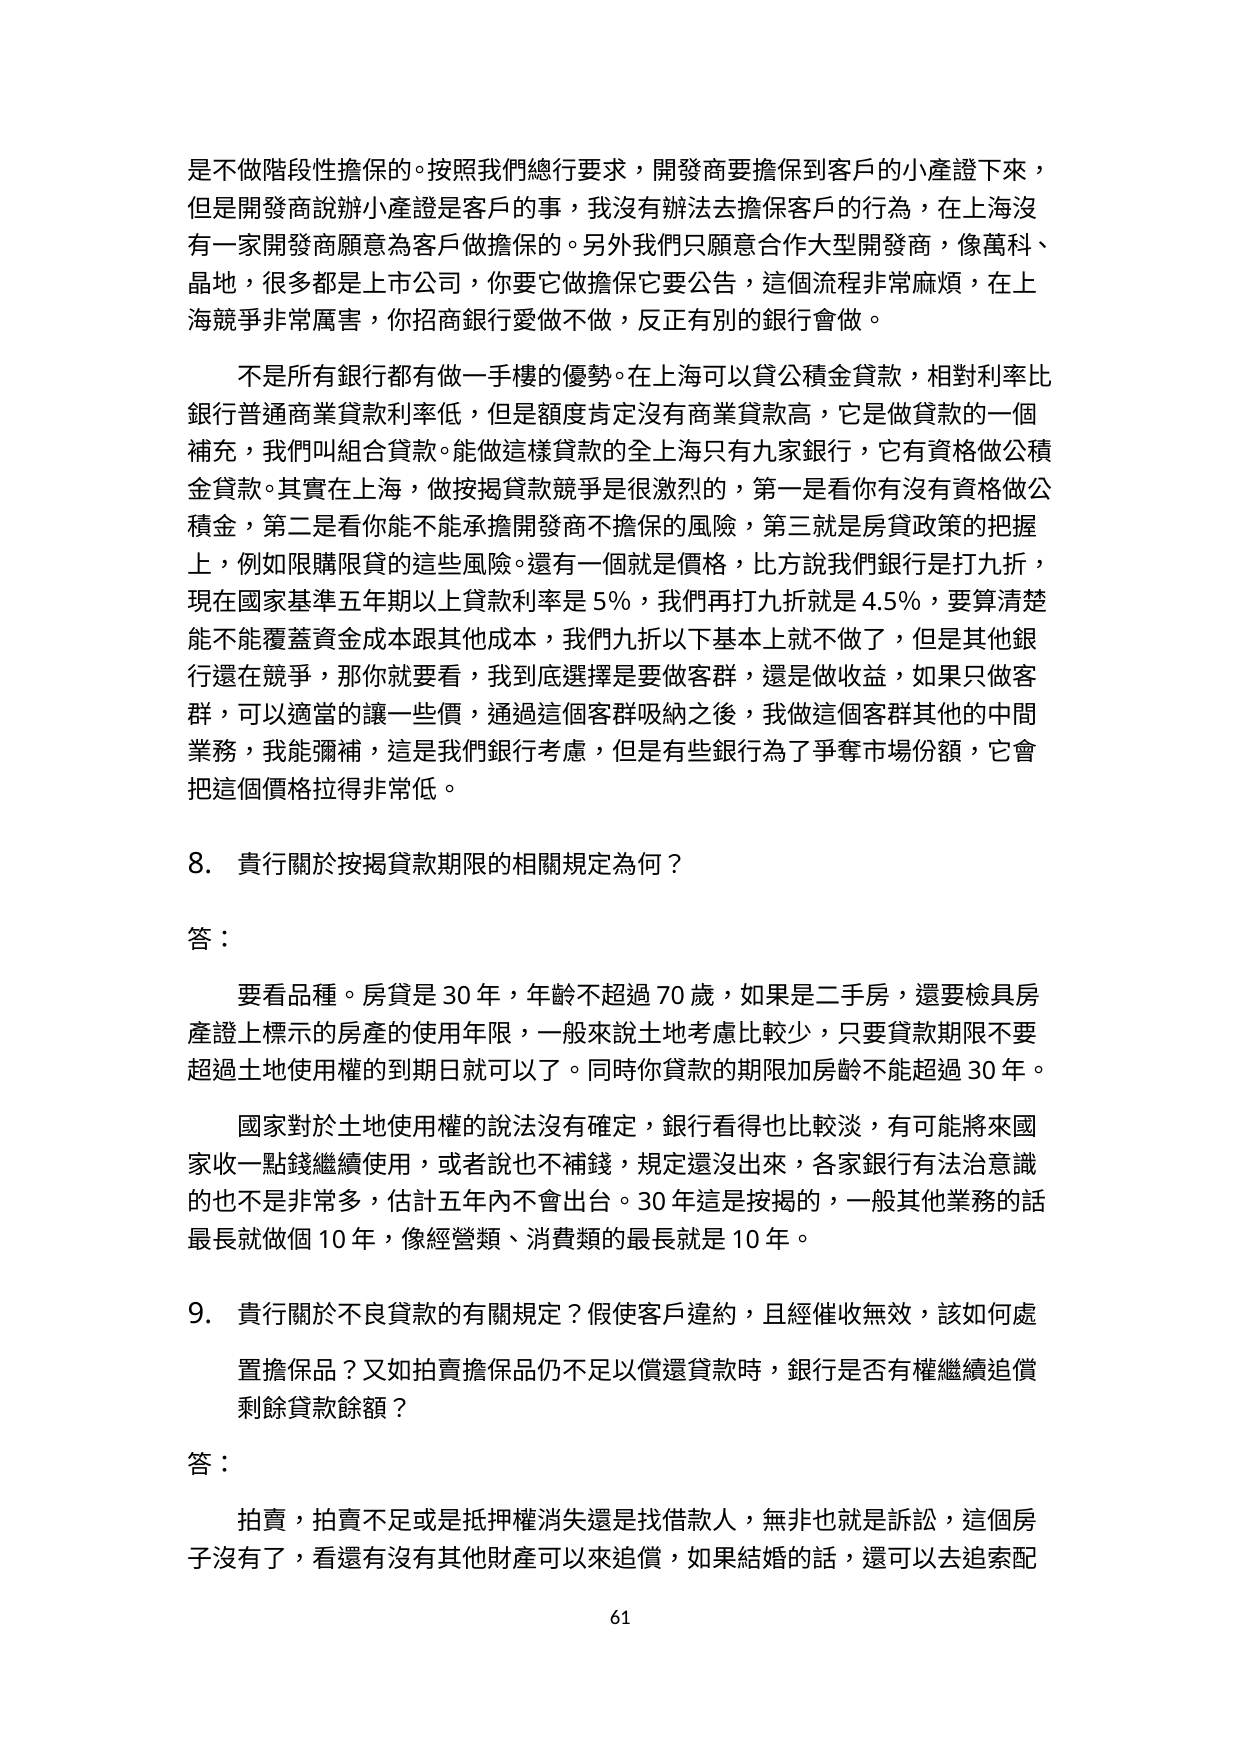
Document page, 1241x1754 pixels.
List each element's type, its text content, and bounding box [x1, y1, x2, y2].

text 拍賣，拍賣不足或是抵押權消失還是找借款人，無非也就是訴訟，這個房子沒有了，看還有沒有其他財產可以來追償，如果結婚的話，還可以去追索配 [187, 1500, 1053, 1575]
text 是不做階段性擔保的。按照我們總行要求，開發商要擔保到客戶的小產證下來，但是開發商說辦小產證是客戶的事，我沒有辦法去擔保客戶的行為，在上海沒有一家開發商願意為客戶做擔保的。另外我們只願意合作大型開發商，像萬科、晶地，很多都是上市公司，你要它做擔保它要公告，這個流程非常麻煩，在上海競爭非常厲害，你招商銀行愛做不做，反正有別的銀行會做。 [187, 150, 1053, 337]
text 答： [187, 919, 1053, 956]
text 不是所有銀行都有做一手樓的優勢。在上海可以貸公積金貸款，相對利率比銀行普通商業貸款利率低，但是額度肯定沒有商業貸款高，它是做貸款的一個補充，我們叫組合貸款。能做這樣貸款的全上海只有九家銀行，它有資格做公積金貸款。其實在上海，做按揭貸款競爭是很激烈的，第一是看你有沒有資格做公積金，第二是看你能不能承擔開發商不擔保的風險，第三就是房貸政策的把握上，例如限購限貸的這些風險。還有一個就是價格，比方說我們銀行是打九折，現在國家基準五年期以上貸款利率是5％，我們再打九折就是4.5％，要算清楚能不能覆蓋資金成本跟其他成本，我們九折以下基本上就不做了，但是其他銀行還在競爭，那你就要看，我到底選擇是要做客群，還是做收益，如果只做客群，可以適當的讓一些價，通過這個客群吸納之後，我做這個客群其他的中間業務，我能彌補，這是我們銀行考慮，但是有些銀行為了爭奪市場份額，它會把這個價格拉得非常低。 [187, 356, 1053, 806]
list 貴行關於不良貸款的有關規定？假使客戶違約，且經催收無效，該如何處置擔保品？又如拍賣擔保品仍不足以償還貸款時，銀行是否有權繼續追償剩餘貸款餘額？ [187, 1275, 1053, 1425]
text 國家對於土地使用權的說法沒有確定，銀行看得也比較淡，有可能將來國家收一點錢繼續使用，或者說也不補錢，規定還沒出來，各家銀行有法治意識的也不是非常多，估計五年內不會出台。30年這是按揭的，一般其他業務的話最長就做個10年，像經營類、消費類的最長就是10年。 [187, 1106, 1053, 1256]
text 要看品種。房貸是30年，年齡不超過70歲，如果是二手房，還要檢具房產證上標示的房產的使用年限，一般來說土地考慮比較少，只要貸款期限不要超過土地使用權的到期日就可以了。同時你貸款的期限加房齡不能超過30年。 [187, 975, 1053, 1087]
text 答： [187, 1444, 1053, 1481]
list 貴行關於按揭貸款期限的相關規定為何？ [187, 825, 1053, 900]
